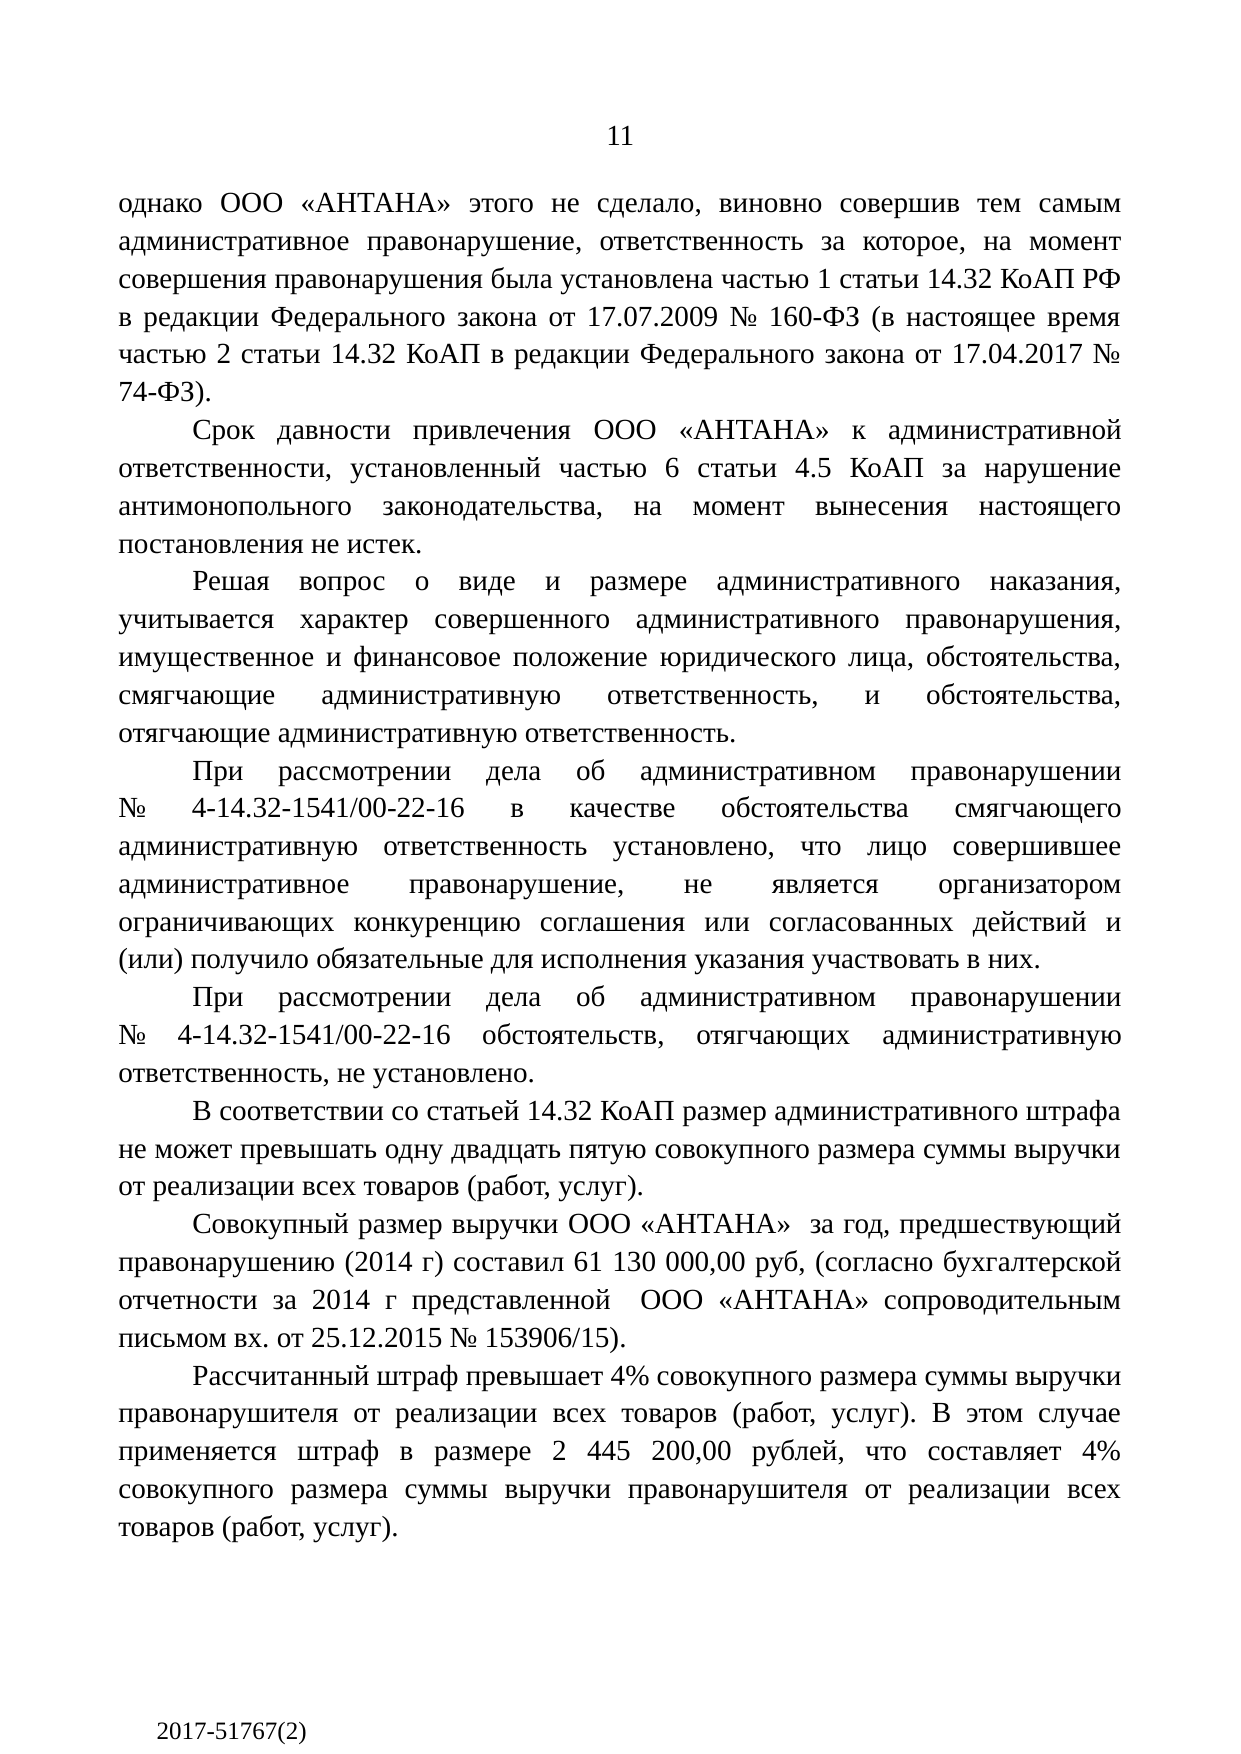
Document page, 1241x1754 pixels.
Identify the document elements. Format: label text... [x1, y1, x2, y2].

text В соответствии со статьей 14.32 КоАП размер административного штрафа не может превышать одну двадцать пятую совокупного размера суммы выручки от реализации всех товаров (работ, услуг). [118, 1089, 1122, 1202]
text Рассчитанный штраф превышает 4% совокупного размера суммы выручки правонарушителя от реализации всех товаров (работ, услуг). В этом случае применяется штраф в размере 2 445 200,00 рублей, что составляет 4% совокупного размера суммы выручки правонарушителя от реализации всех товаров (работ, услуг). [118, 1353, 1122, 1542]
text Совокупный размер выручки ООО «АНТАНА» за год, предшествующий правонарушению (2014 г) составил 61 130 000,00 руб, (согласно бухгалтерской отчетности за 2014 г представленной ООО «АНТАНА» сопроводительным письмом вх. от 25.12.2015 № 153906/15). [118, 1202, 1122, 1353]
text однако ООО «АНТАНА» этого не сделало, виновно совершив тем самым административное правонарушение, ответственность за которое, на момент совершения правонарушения была установлена частью 1 статьи 14.32 КоАП РФ в редакции Федерального закона от 17.07.2009 № 160-ФЗ (в настоящее время частью 2 статьи 14.32 КоАП в редакции Федерального закона от 17.04.2017 № 74-ФЗ). [118, 181, 1122, 408]
text При рассмотрении дела об административном правонарушении № 4-14.32-1541/00-22-16 в качестве обстоятельства смягчающего административную ответственность установлено, что лицо совершившее административное правонарушение, не является организатором ограничивающих конкуренцию соглашения или согласованных действий и (или) получило обязательные для исполнения указания участвовать в них. [118, 748, 1122, 975]
text Решая вопрос о виде и размере административного наказания, учитывается характер совершенного административного правонарушения, имущественное и финансовое положение юридического лица, обстоятельства, смягчающие административную ответственность, и обстоятельства, отягчающие административную ответственность. [118, 559, 1122, 748]
text Срок давности привлечения ООО «АНТАНА» к административной ответственности, установленный частью 6 статьи 4.5 КоАП за нарушение антимонопольного законодательства, на момент вынесения настоящего постановления не истек. [118, 408, 1122, 559]
text При рассмотрении дела об административном правонарушении № 4-14.32-1541/00-22-16 обстоятельств, отягчающих административную ответственность, не установлено. [118, 975, 1122, 1089]
